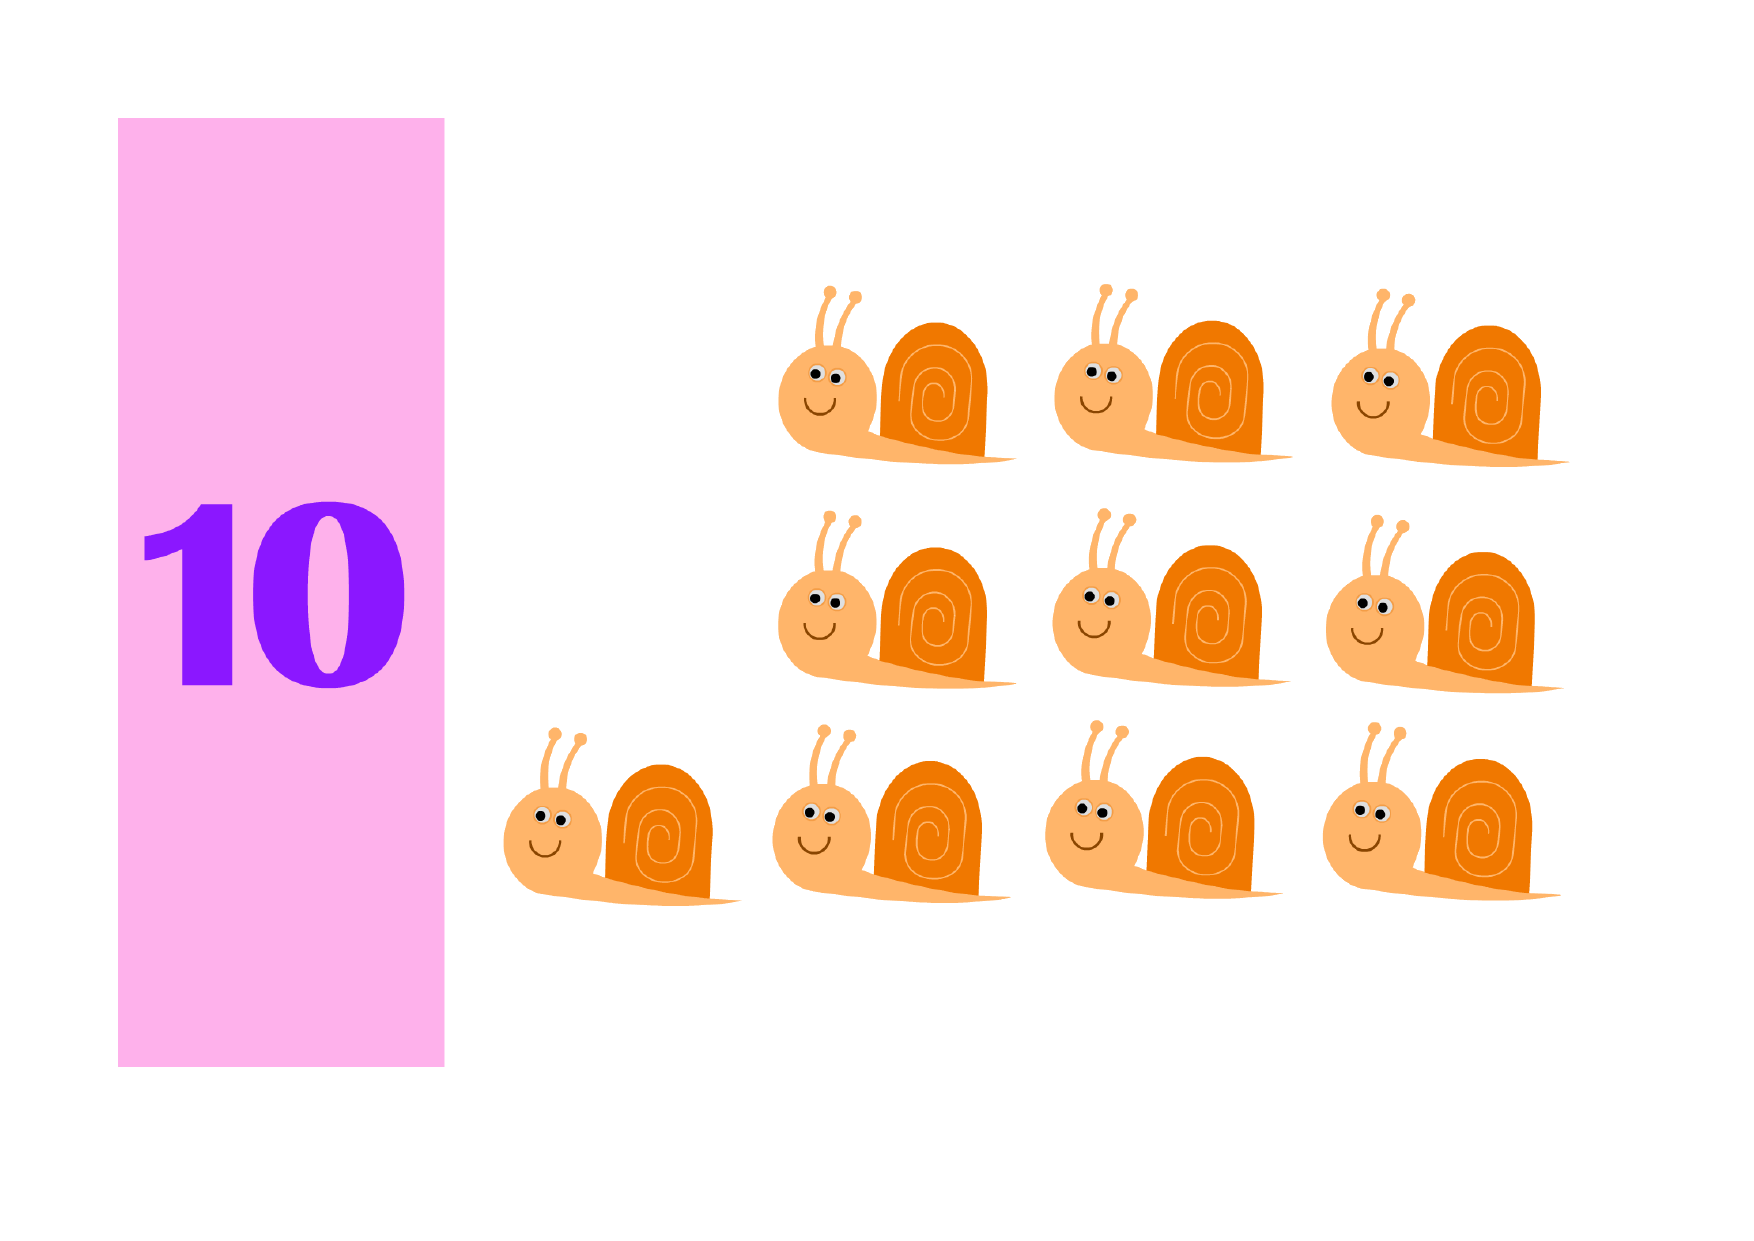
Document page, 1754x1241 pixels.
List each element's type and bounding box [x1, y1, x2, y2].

picture [118, 118, 1636, 1067]
